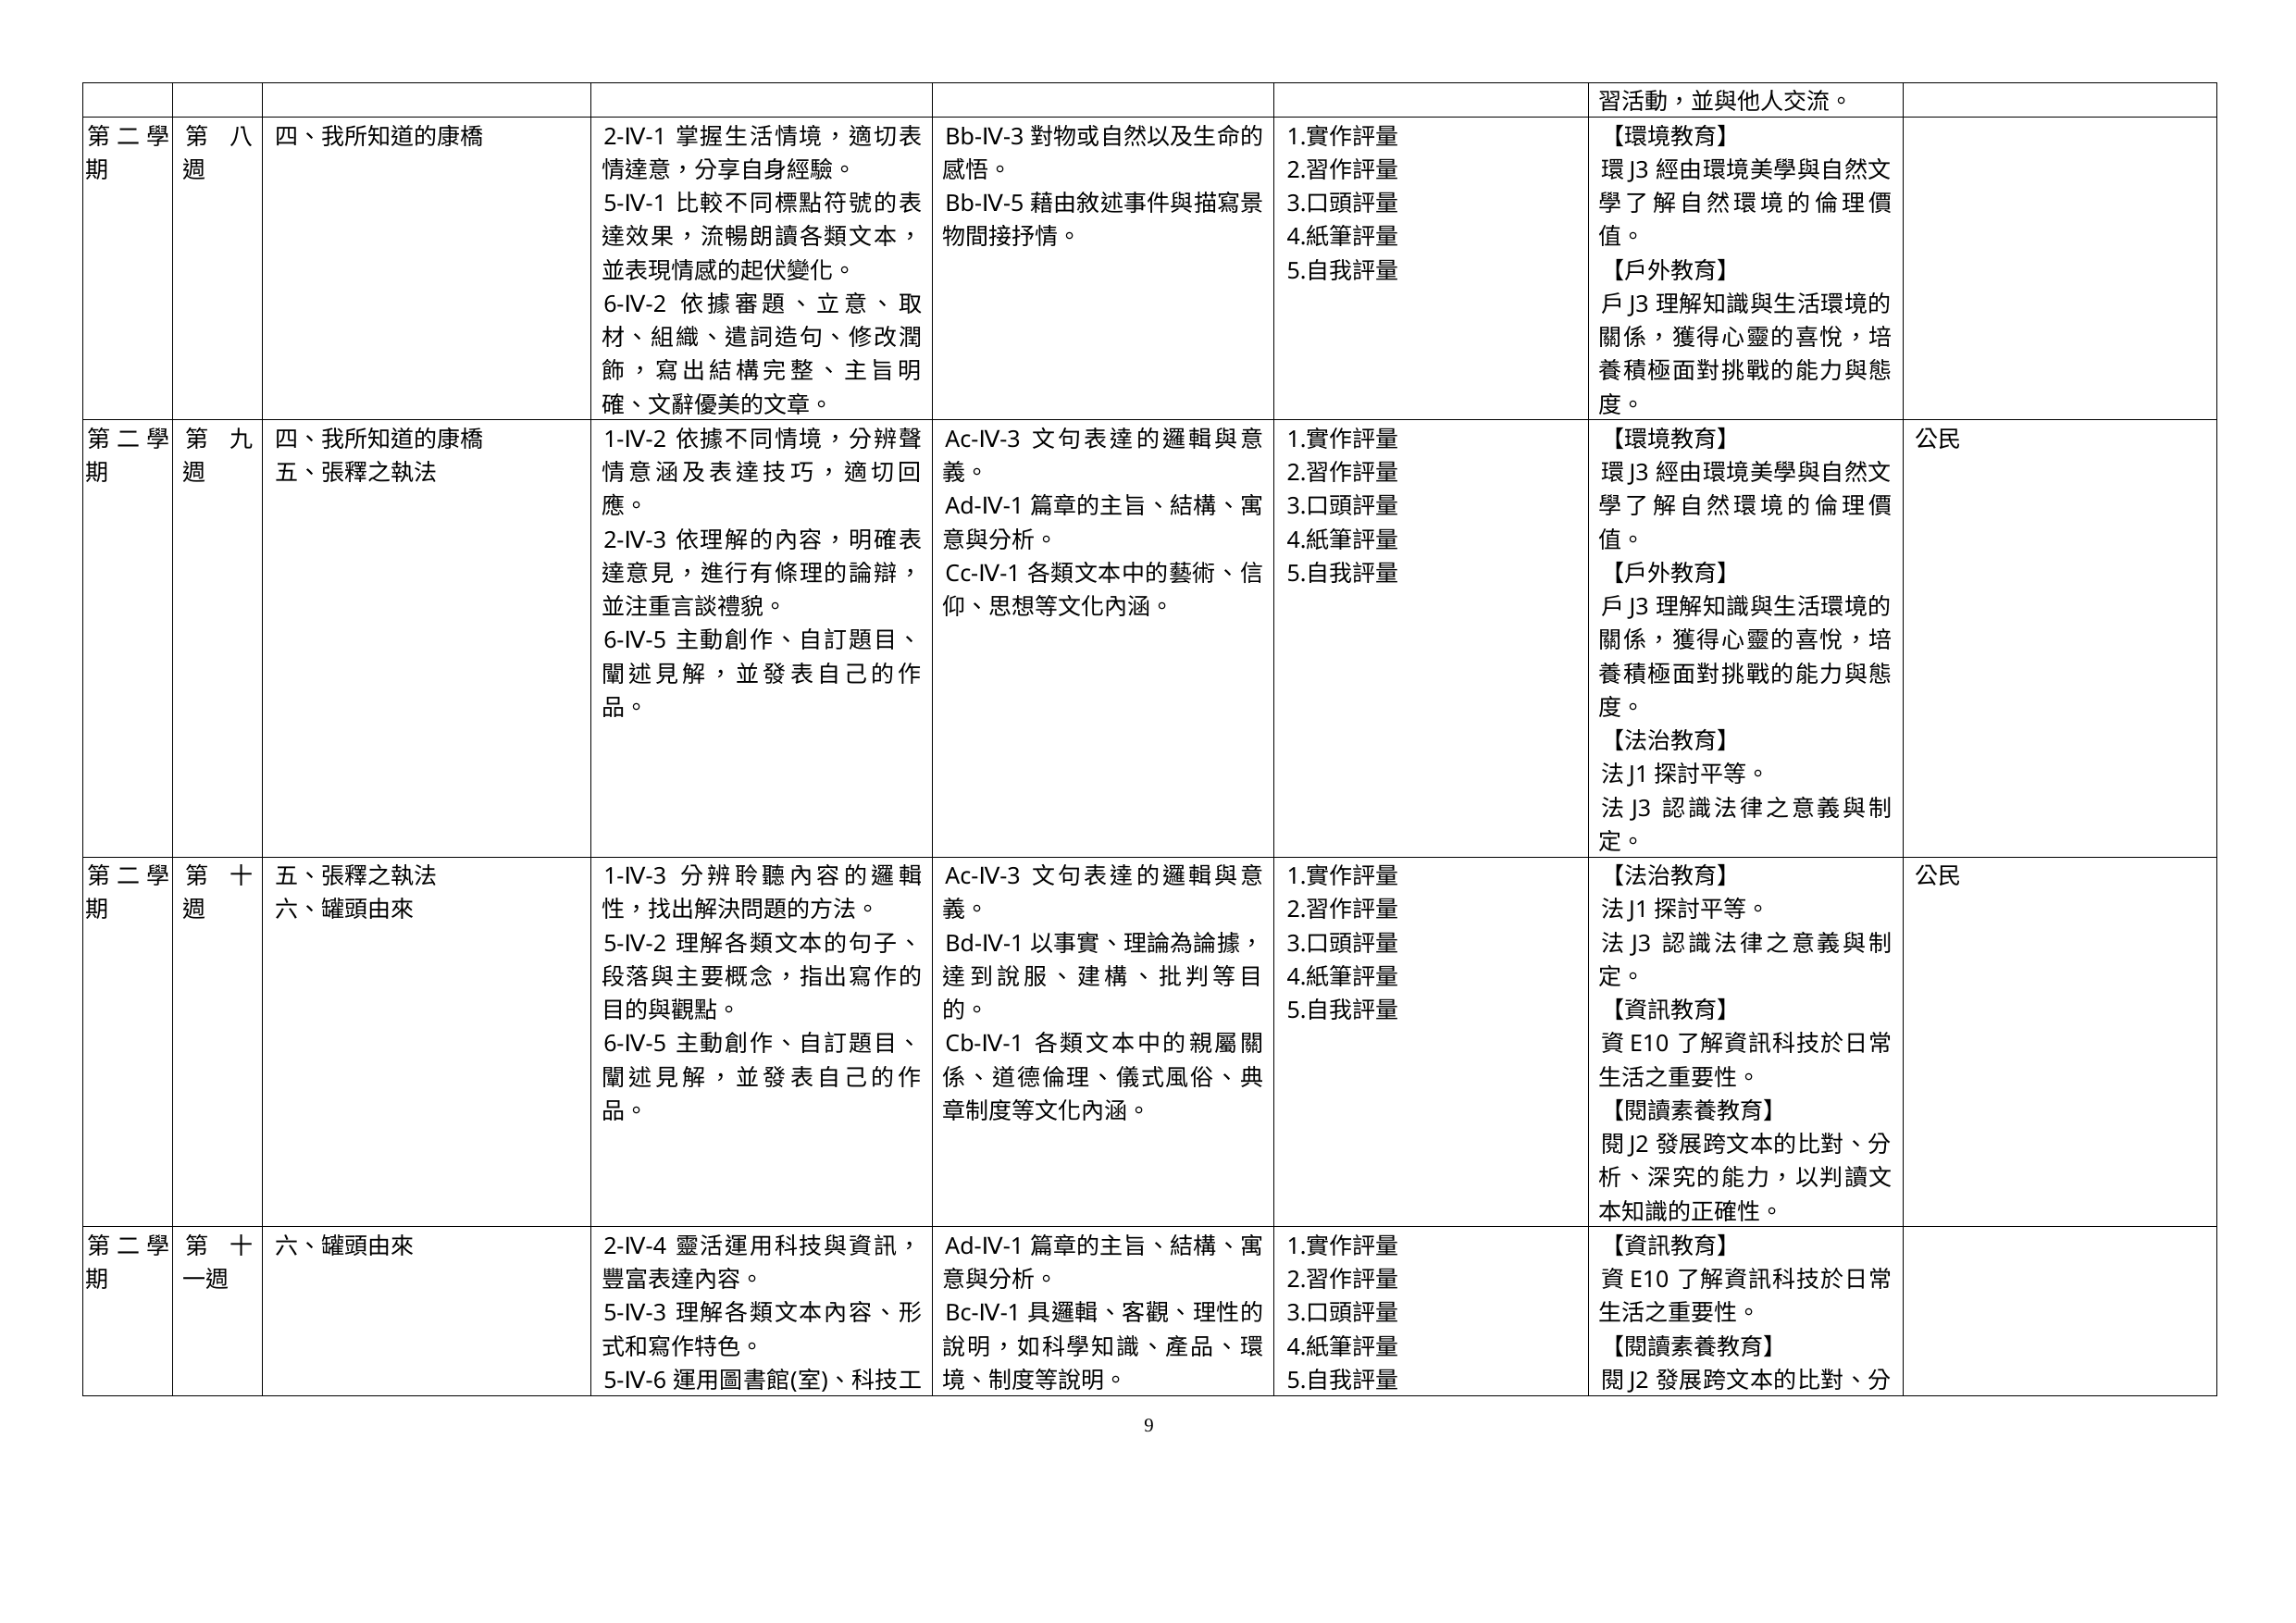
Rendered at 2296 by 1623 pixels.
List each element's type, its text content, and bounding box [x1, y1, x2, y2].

table_cell 五、張釋之執法 六、罐頭由來 [263, 858, 590, 1226]
table_cell [1904, 1227, 2216, 1395]
table_cell 第十週 [173, 858, 262, 1226]
table_cell 2-Ⅳ-1 掌握生活情境，適切表情達意，分享自身經驗。 5-Ⅳ-1 比較不同標點符號的表達效果，流暢朗讀各類文本，並表現情感的起伏變化。 6-Ⅳ-2 依據審題、立意、取材、組織、遣詞造句、修改潤飾，寫出結構完整、主旨明確、文辭優美的文章。 [591, 118, 932, 419]
table_cell [1904, 118, 2216, 419]
table_cell 1-Ⅳ-2 依據不同情境，分辨聲情意涵及表達技巧，適切回應。 2-Ⅳ-3 依理解的內容，明確表達意見，進行有條理的論辯，並注重言談禮貌。 6-Ⅳ-5 主動創作、自訂題目、闡述見解，並發表自己的作品。 [591, 420, 932, 857]
table_cell 第二學期 [83, 1227, 172, 1395]
table_cell [1904, 83, 2216, 117]
table_cell Bb-Ⅳ-3 對物或自然以及生命的感悟。 Bb-Ⅳ-5 藉由敘述事件與描寫景物間接抒情。 [933, 118, 1273, 419]
table_cell Ad-Ⅳ-1 篇章的主旨、結構、寓意與分析。 Bc-Ⅳ-1 具邏輯、客觀、理性的說明，如科學知識、產品、環境、制度等說明。 [933, 1227, 1273, 1395]
table_cell 第二學期 [83, 118, 172, 419]
table_cell [933, 83, 1273, 117]
table_cell 【環境教育】 環J3 經由環境美學與自然文學了解自然環境的倫理價值。 【戶外教育】 戶J3 理解知識與生活環境的關係，獲得心靈的喜悅，培養積極面對挑戰的能力與態度。 [1589, 118, 1903, 419]
table_cell 1.實作評量 2.習作評量 3.口頭評量 4.紙筆評量 5.自我評量 [1274, 858, 1588, 1226]
table_cell [1274, 83, 1588, 117]
table_cell 1-Ⅳ-3 分辨聆聽內容的邏輯性，找出解決問題的方法。 5-Ⅳ-2 理解各類文本的句子、段落與主要概念，指出寫作的目的與觀點。 6-Ⅳ-5 主動創作、自訂題目、闡述見解，並發表自己的作品。 [591, 858, 932, 1226]
table_cell 【法治教育】 法J1 探討平等。 法J3 認識法律之意義與制定。 【資訊教育】 資E10 了解資訊科技於日常生活之重要性。 【閱讀素養教育】 閱J2 發展跨文本的比對、分析、深究的能力，以判讀文本知識的正確性。 [1589, 858, 1903, 1226]
table_cell 第八週 [173, 118, 262, 419]
table_cell 公民 [1904, 420, 2216, 857]
table_cell 四、我所知道的康橋 [263, 118, 590, 419]
table_cell [173, 83, 262, 117]
table_cell 第九週 [173, 420, 262, 857]
table_cell 四、我所知道的康橋 五、張釋之執法 [263, 420, 590, 857]
table_cell 1.實作評量 2.習作評量 3.口頭評量 4.紙筆評量 5.自我評量 [1274, 420, 1588, 857]
table_cell [83, 83, 172, 117]
table_cell 【資訊教育】 資E10 了解資訊科技於日常生活之重要性。 【閱讀素養教育】 閱J2 發展跨文本的比對、分 [1589, 1227, 1903, 1395]
table_cell 1.實作評量 2.習作評量 3.口頭評量 4.紙筆評量 5.自我評量 [1274, 118, 1588, 419]
table_cell [263, 83, 590, 117]
table_cell 公民 [1904, 858, 2216, 1226]
table_cell 第二學期 [83, 858, 172, 1226]
table_cell 第十一週 [173, 1227, 262, 1395]
table_cell 第二學期 [83, 420, 172, 857]
table_cell 2-Ⅳ-4 靈活運用科技與資訊，豐富表達內容。 5-Ⅳ-3 理解各類文本內容、形式和寫作特色。 5-Ⅳ-6 運用圖書館(室)、科技工 [591, 1227, 932, 1395]
table_cell 習活動，並與他人交流。 [1589, 83, 1903, 117]
table_cell Ac-Ⅳ-3 文句表達的邏輯與意義。 Bd-Ⅳ-1 以事實、理論為論據，達到說服、建構、批判等目的。 Cb-Ⅳ-1 各類文本中的親屬關係、道德倫理、儀式風俗、典章制度等文化內涵。 [933, 858, 1273, 1226]
table_cell Ac-Ⅳ-3 文句表達的邏輯與意義。 Ad-Ⅳ-1 篇章的主旨、結構、寓意與分析。 Cc-Ⅳ-1 各類文本中的藝術、信仰、思想等文化內涵。 [933, 420, 1273, 857]
table_cell 1.實作評量 2.習作評量 3.口頭評量 4.紙筆評量 5.自我評量 [1274, 1227, 1588, 1395]
table_cell 六、罐頭由來 [263, 1227, 590, 1395]
table_cell 【環境教育】 環J3 經由環境美學與自然文學了解自然環境的倫理價值。 【戶外教育】 戶J3 理解知識與生活環境的關係，獲得心靈的喜悅，培養積極面對挑戰的能力與態度。 【法治教育】 法J1 探討平等。 法J3 認識法律之意義與制定。 [1589, 420, 1903, 857]
table_cell [591, 83, 932, 117]
